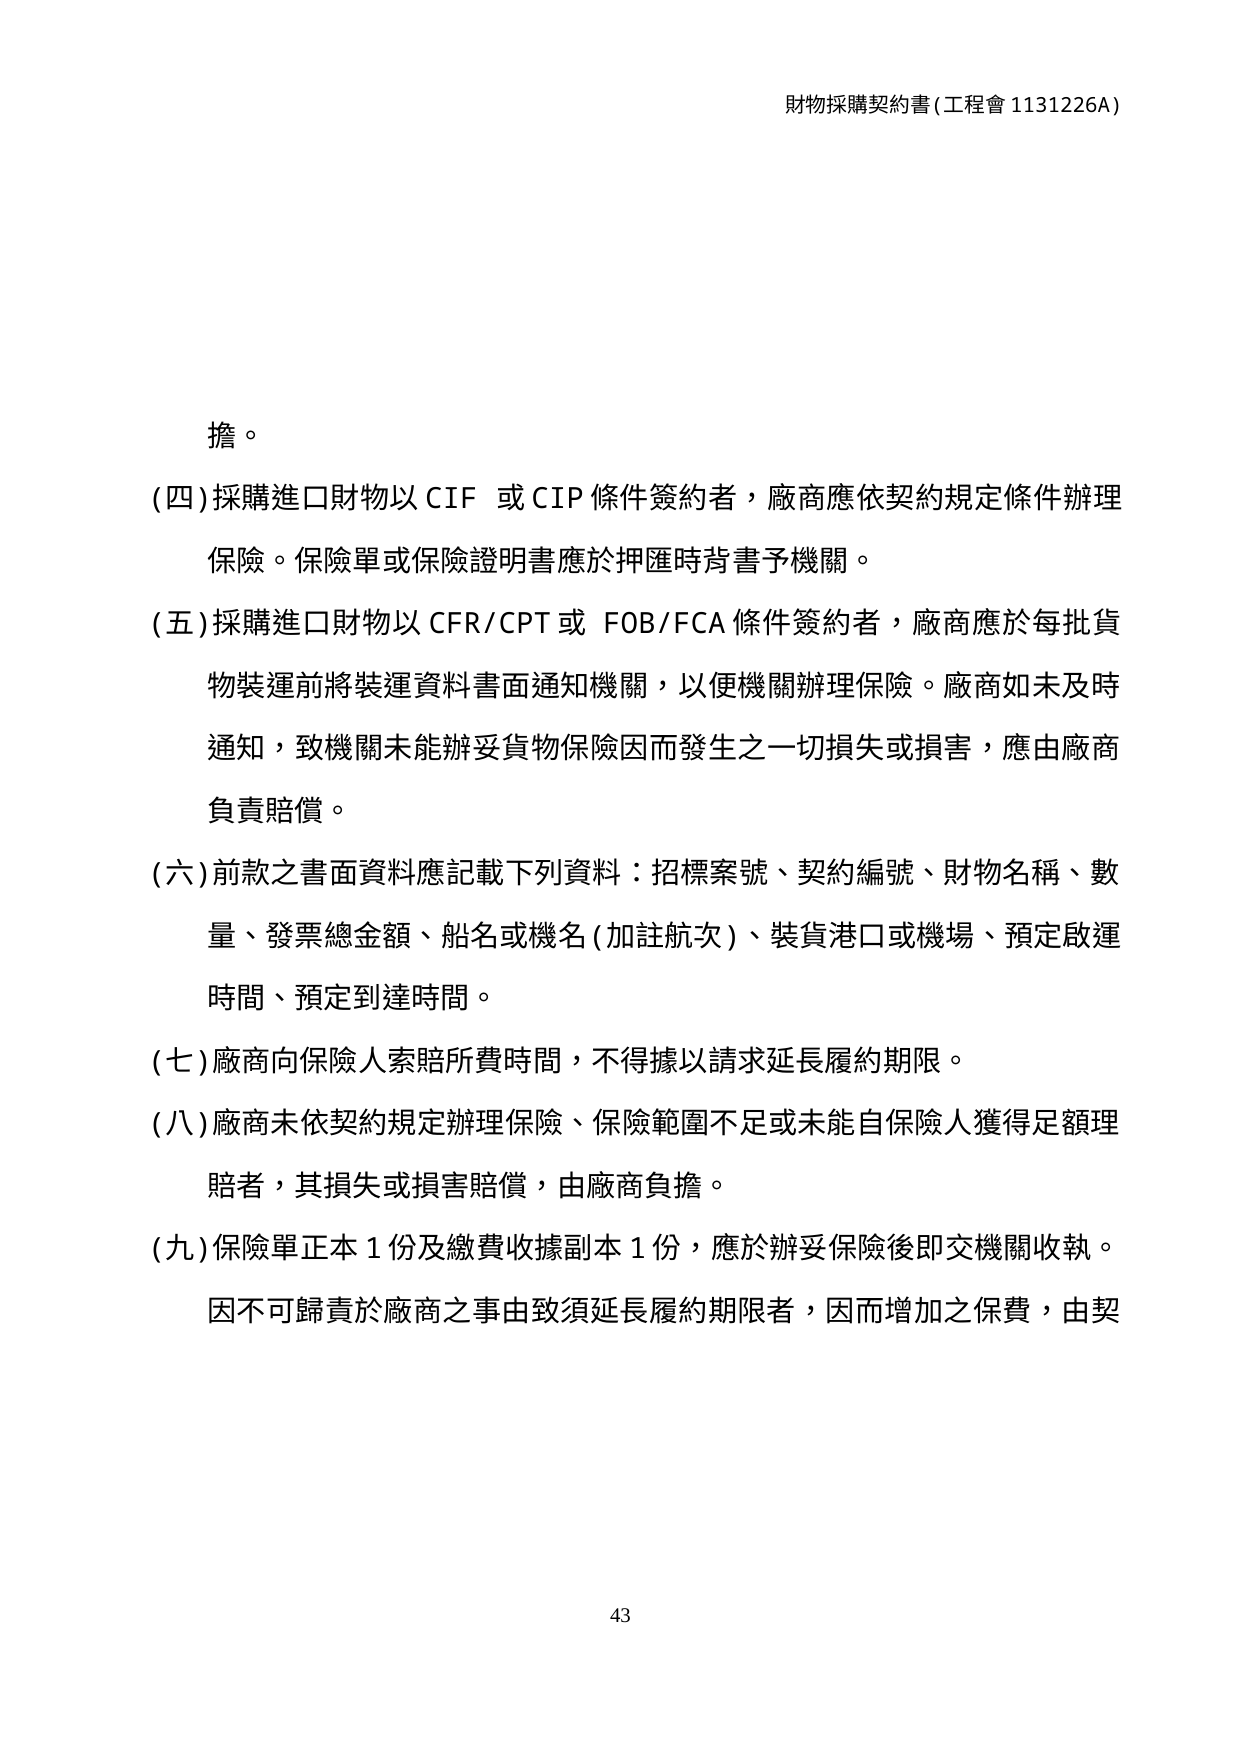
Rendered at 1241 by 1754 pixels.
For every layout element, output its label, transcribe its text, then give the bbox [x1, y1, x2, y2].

text (七) 廠商向保險人索賠所費時間，不得據以請求延長履約期限。 [148, 1017, 1122, 1079]
text (六) 前款之書面資料應記載下列資料：招標案號、契約編號、財物名稱、數量、發票總金額、船名或機名(加註航次)、裝貨港口或機場、預定啟運時間、預定到達時間。 [148, 829, 1122, 1017]
text (九) 保險單正本1份及繳費收據副本1份，應於辦妥保險後即交機關收執。因不可歸責於廠商之事由致須延長履約期限者，因而增加之保費，由契 [148, 1204, 1122, 1329]
text (五) 採購進口財物以CFR/CPT或 FOB/FCA條件簽約者，廠商應於每批貨物裝運前將裝運資料書面通知機關，以便機關辦理保險。廠商如未及時通知，致機關未能辦妥貨物保險因而發生之一切損失或損害，應由廠商負責賠償。 [148, 579, 1122, 829]
text (八) 廠商未依契約規定辦理保險、保險範圍不足或未能自保險人獲得足額理賠者，其損失或損害賠償，由廠商負擔。 [148, 1079, 1122, 1204]
text (四) 採購進口財物以CIF 或CIP條件簽約者，廠商應依契約規定條件辦理保險。保險單或保險證明書應於押匯時背書予機關。 [148, 454, 1122, 579]
text 擔。 [148, 392, 1122, 454]
